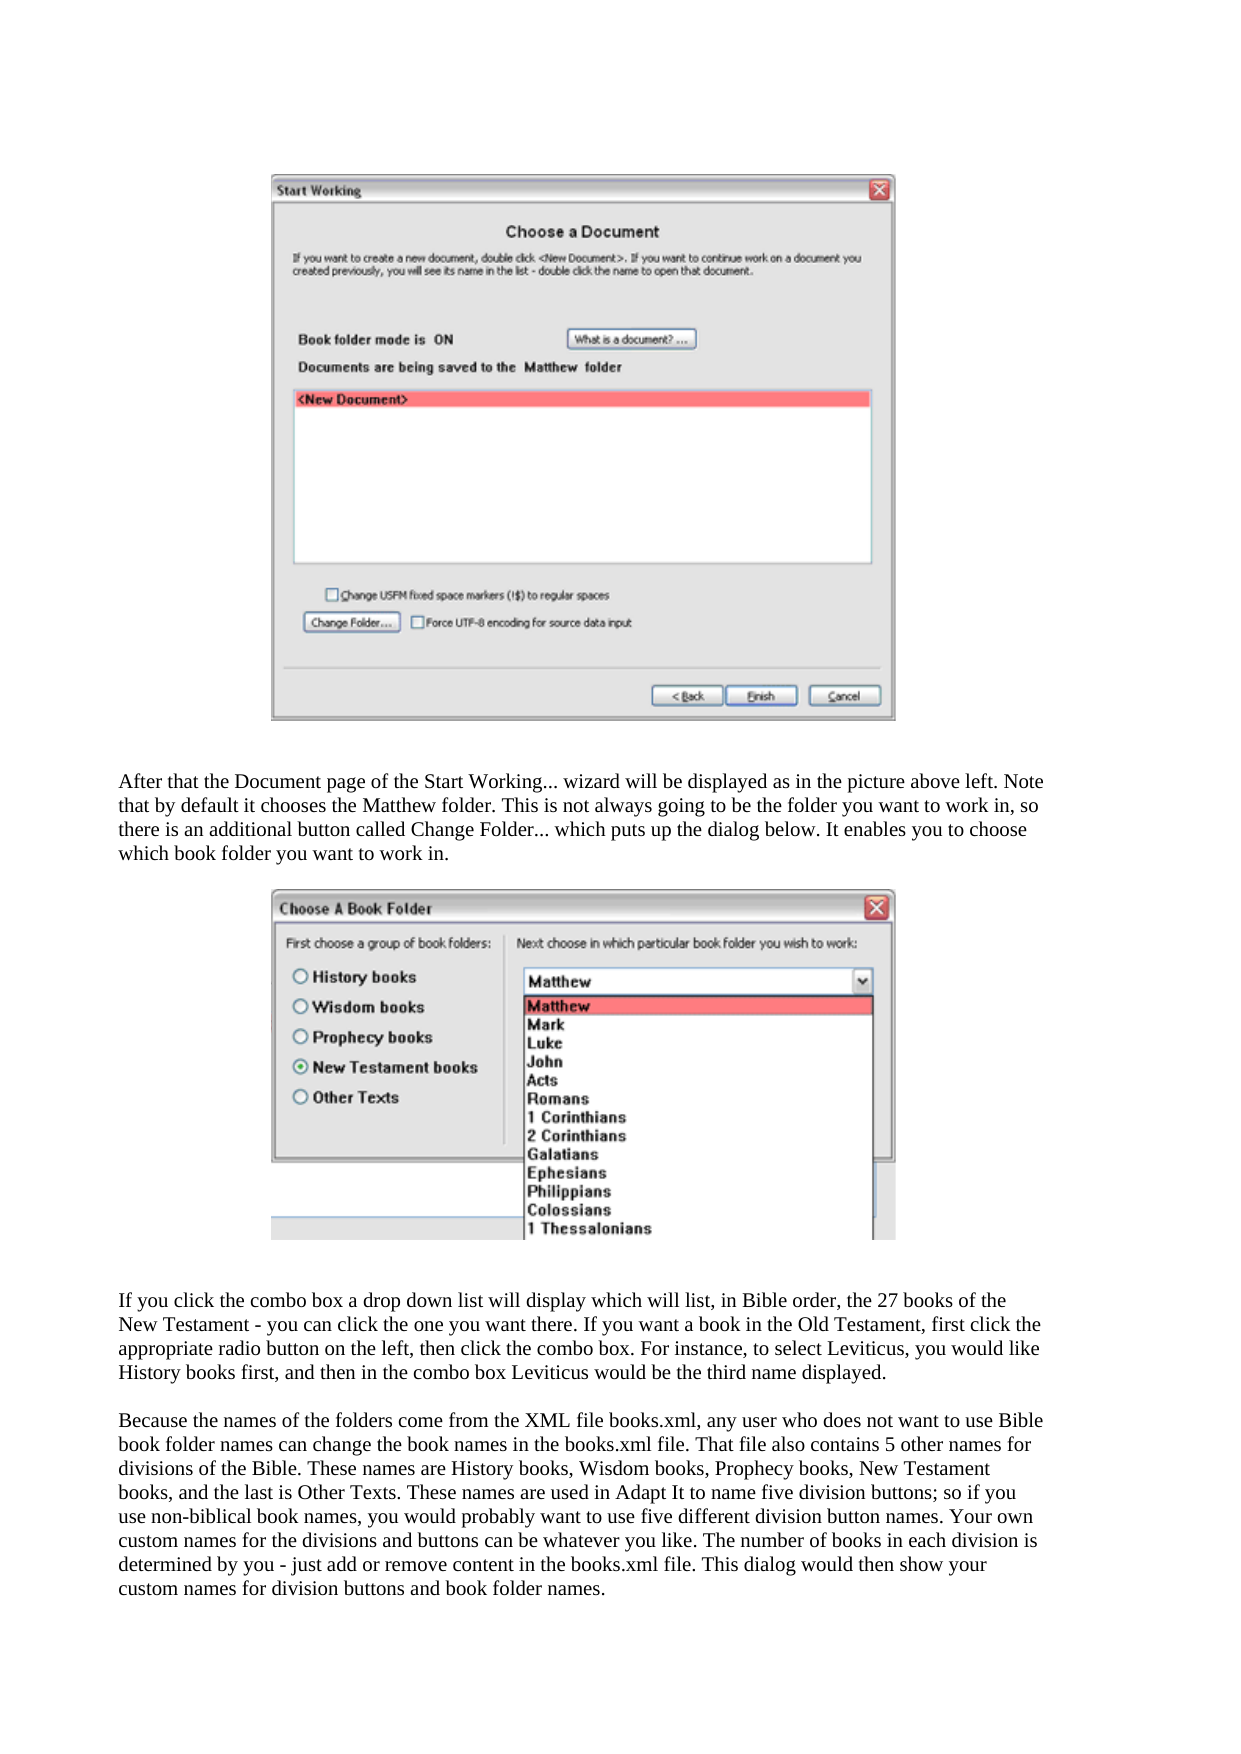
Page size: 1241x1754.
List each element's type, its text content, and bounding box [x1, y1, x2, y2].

picture [271, 174, 896, 721]
text Because the names of the folders come from the XML file books.xml, any user who does not want to use Bible book folder names can change the book names in the books.xml file. That file also contains 5 other names for divisions of the Bible. These names are History books, Wisdom books, Prophecy books, New Testament books, and the last is Other Texts. These names are used in Adapt It to name five division buttons; so if you use non-biblical book names, you would probably want to use five different division button names. Your own custom names for the divisions and buttons can be whatever you like. The number of books in each division is determined by you - just add or remove content in the books.xml file. This dialog would then show your custom names for division buttons and book folder names. [118, 1408, 1048, 1600]
text If you click the combo box a drop down list will display which will list, in Bible order, the 27 books of the New Testament - you can click the one you want there. If you want a book in the Old Testament, first click the appropriate radio button on the left, then click the combo box. For instance, to select Leviticus, you would like History books first, and then in the combo box Leviticus would be the third name displayed. [118, 1287, 1048, 1384]
picture [271, 889, 896, 1240]
text After that the Document page of the Start Working... wizard will be displayed as in the picture above left. Note that by default it chooses the Matthew folder. This is not always going to be the folder you want to work in, so there is an additional button called Change Folder... which puts up the dialog below. It enables you to choose which book folder you want to work in. [118, 769, 1048, 865]
